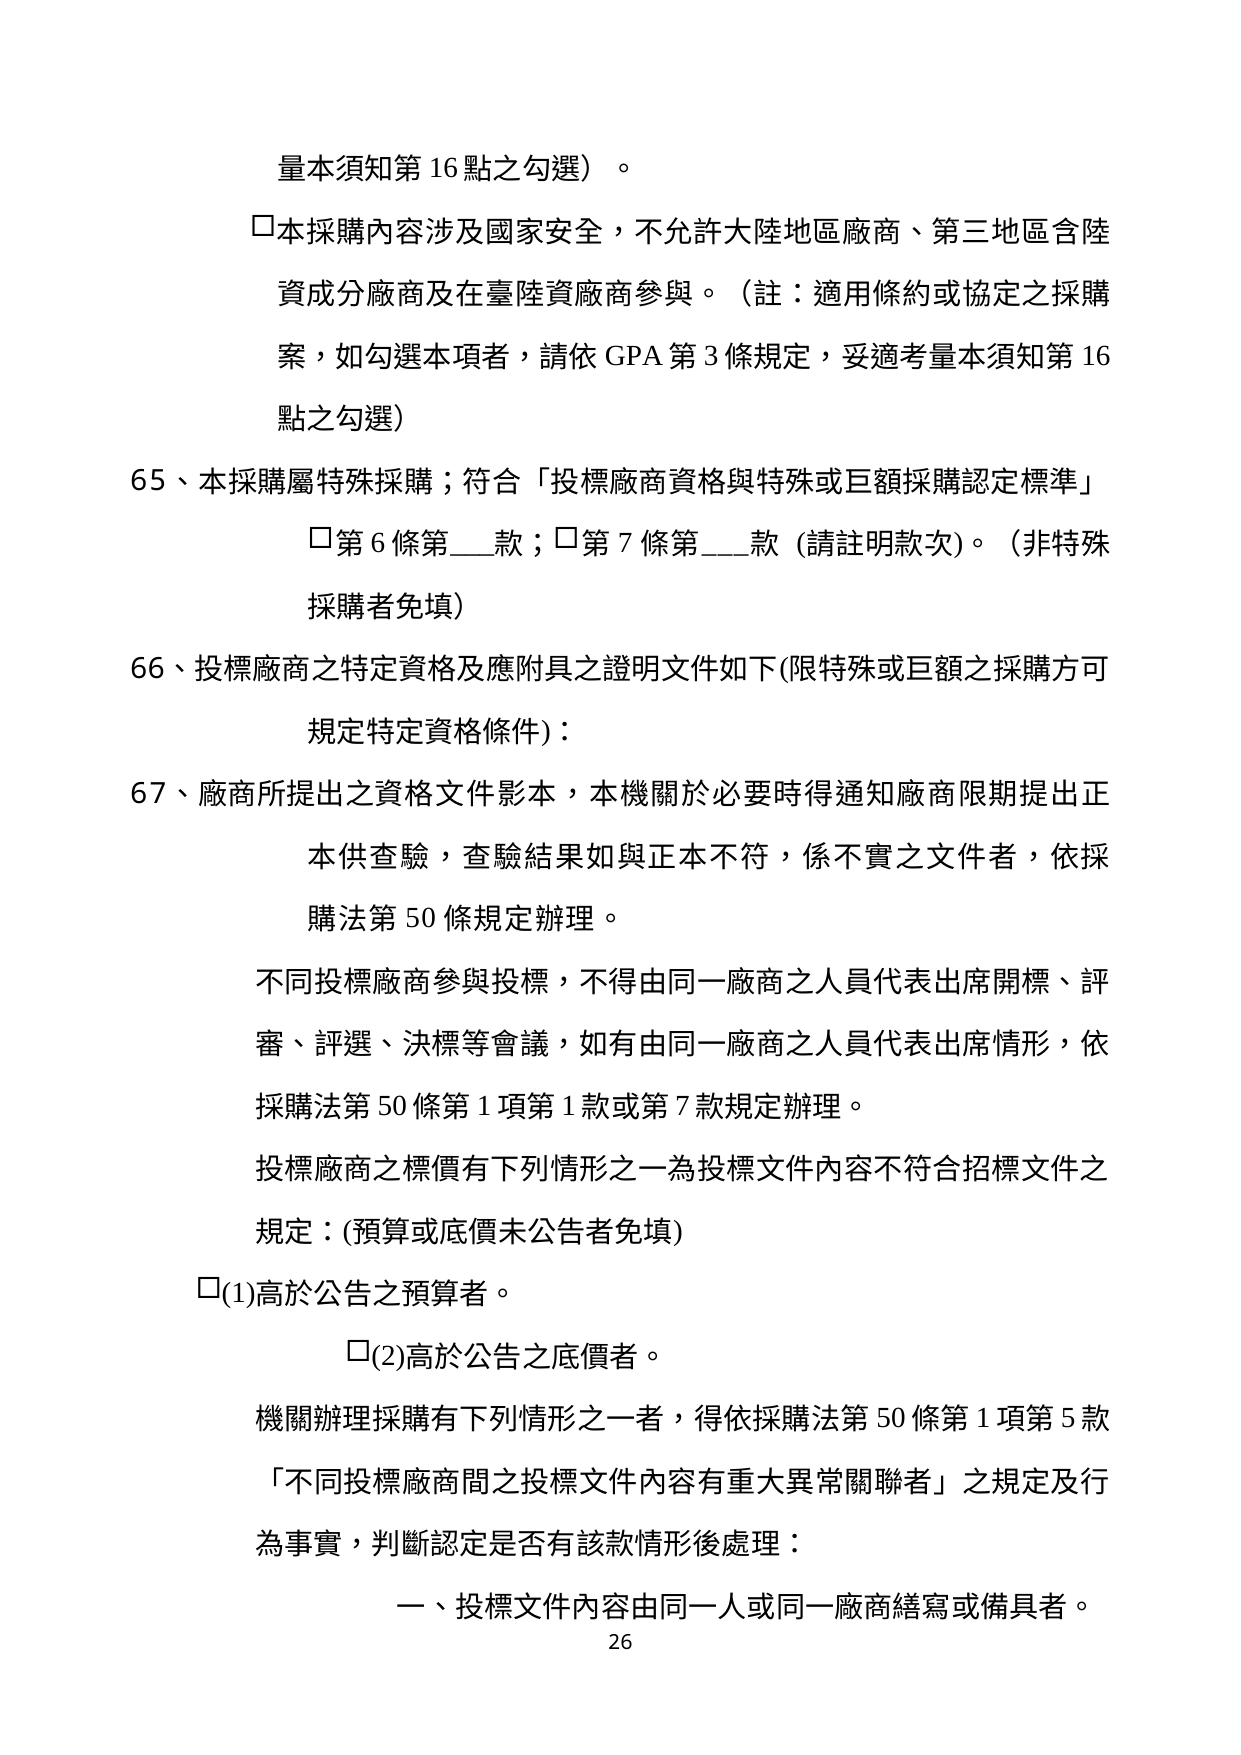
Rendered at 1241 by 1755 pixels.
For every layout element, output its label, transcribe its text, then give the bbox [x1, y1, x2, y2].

text 不同投標廠商參與投標，不得由同一廠商之人員代表出席開標、評審、評選、決標等會議，如有由同一廠商之人員代表出席情形，依採購法第50條第1項第1款或第7款規定辦理。 [255, 938, 1110, 1125]
list 投標廠商之特定資格及應附具之證明文件如下(限特殊或巨額之採購方可規定特定資格條件)： [130, 625, 1110, 750]
text 一、投標文件內容由同一人或同一廠商繕寫或備具者。 [397, 1563, 1110, 1625]
list 廠商所提出之資格文件影本，本機關於必要時得通知廠商限期提出正本供查驗，查驗結果如與正本不符，係不實之文件者，依採購法第50條規定辦理。 [130, 750, 1110, 938]
text 量本須知第16點之勾選）。 [250, 125, 1110, 188]
text (1)高於公告之預算者。 [130, 1250, 1110, 1313]
text (2)高於公告之底價者。 [287, 1313, 1110, 1375]
text 機關辦理採購有下列情形之一者，得依採購法第50條第1項第5款「不同投標廠商間之投標文件內容有重大異常關聯者」之規定及行為事實，判斷認定是否有該款情形後處理： [255, 1375, 1110, 1563]
text 本採購內容涉及國家安全，不允許大陸地區廠商、第三地區含陸資成分廠商及在臺陸資廠商參與。（註：適用條約或協定之採購案，如勾選本項者，請依GPA第3條規定，妥適考量本須知第16點之勾選） [250, 188, 1110, 438]
list 本採購屬特殊採購；符合「投標廠商資格與特殊或巨額採購認定標準」第6條第___款；第7條第___款 (請註明款次)。（非特殊採購者免填） [130, 438, 1110, 625]
text 投標廠商之標價有下列情形之一為投標文件內容不符合招標文件之規定：(預算或底價未公告者免填) [255, 1125, 1110, 1250]
